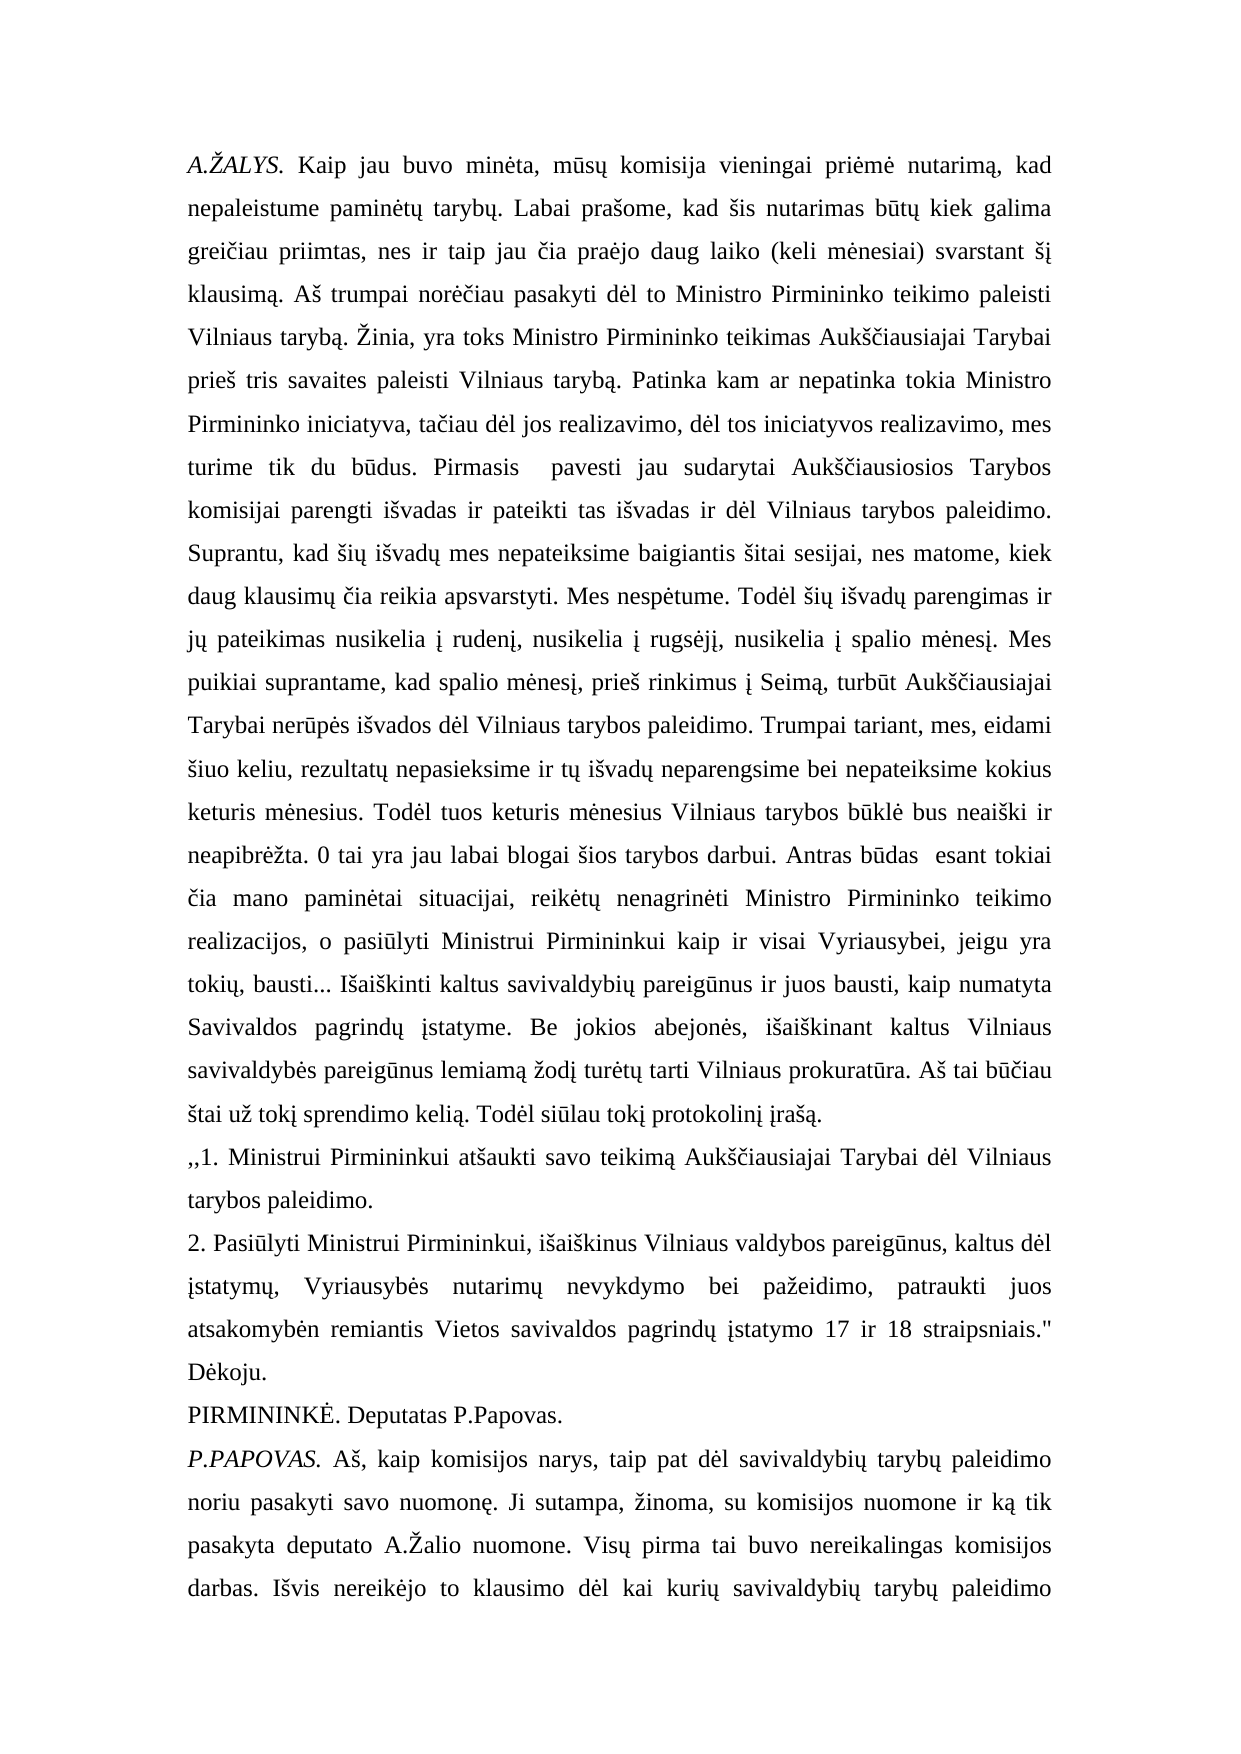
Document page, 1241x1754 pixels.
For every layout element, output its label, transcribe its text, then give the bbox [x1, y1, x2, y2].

text P.PAPOVAS. Aš, kaip komisijos narys, taip pat dėl savivaldybių tarybų paleidimo noriu pasakyti savo nuomonę. Ji sutampa, žinoma, su komisijos nuomone ir ką tik pasakyta deputato A.Žalio nuomone. Visų pirma tai buvo nereikalingas komisijos darbas. Išvis nereikėjo to klausimo dėl kai kurių savivaldybių tarybų paleidimo [187, 1444, 1053, 1602]
text PIRMININKĖ. Deputatas P.Papovas. [187, 1401, 1053, 1429]
text A.ŽALYS. Kaip jau buvo minėta, mūsų komisija vieningai priėmė nutarimą, kad nepaleistume paminėtų tarybų. Labai prašome, kad šis nutarimas būtų kiek galima greičiau priimtas, nes ir taip jau čia praėjo daug laiko (keli mėnesiai) svarstant šį klausimą. Aš trumpai norėčiau pasakyti dėl to Ministro Pirmininko teikimo paleisti Vilniaus tarybą. Žinia, yra toks Ministro Pirmininko teikimas Aukščiausiajai Tarybai prieš tris savaites paleisti Vilniaus tarybą. Patinka kam ar nepatinka tokia Ministro Pirmininko iniciatyva, tačiau dėl jos realizavimo, dėl tos iniciatyvos realizavimo, mes turime tik du būdus. Pirmasis pavesti jau sudarytai Aukščiausiosios Tarybos komisijai parengti išvadas ir pateikti tas išvadas ir dėl Vilniaus tarybos paleidimo. Suprantu, kad šių išvadų mes nepateiksime baigiantis šitai sesijai, nes matome, kiek daug klausimų čia reikia apsvarstyti. Mes nespėtume. Todėl šių išvadų parengimas ir jų pateikimas nusikelia į rudenį, nusikelia į rugsėjį, nusikelia į spalio mėnesį. Mes puikiai suprantame, kad spalio mėnesį, prieš rinkimus į Seimą, turbūt Aukščiausiajai Tarybai nerūpės išvados dėl Vilniaus tarybos paleidimo. Trumpai tariant, mes, eidami šiuo keliu, rezultatų nepasieksime ir tų išvadų neparengsime bei nepateiksime kokius keturis mėnesius. Todėl tuos keturis mėnesius Vilniaus tarybos būklė bus neaiški ir neapibrėžta. 0 tai yra jau labai blogai šios tarybos darbui. Antras būdas esant tokiai čia mano paminėtai situacijai, reikėtų nenagrinėti Ministro Pirmininko teikimo realizacijos, o pasiūlyti Ministrui Pirmininkui kaip ir visai Vyriausybei, jeigu yra tokių, bausti... Išaiškinti kaltus savivaldybių pareigūnus ir juos bausti, kaip numatyta Savivaldos pagrindų įstatyme. Be jokios abejonės, išaiškinant kaltus Vilniaus savivaldybės pareigūnus lemiamą žodį turėtų tarti Vilniaus prokuratūra. Aš tai būčiau štai už tokį sprendimo kelią. Todėl siūlau tokį protokolinį įrašą. [187, 150, 1053, 1127]
text 2. Pasiūlyti Ministrui Pirmininkui, išaiškinus Vilniaus valdybos pareigūnus, kaltus dėl įstatymų, Vyriausybės nutarimų nevykdymo bei pažeidimo, patraukti juos atsakomybėn remiantis Vietos savivaldos pagrindų įstatymo 17 ir 18 straipsniais." Dėkoju. [187, 1228, 1053, 1386]
text ,,1. Ministrui Pirmininkui atšaukti savo teikimą Aukščiausiajai Tarybai dėl Vilniaus tarybos paleidimo. [187, 1142, 1053, 1214]
